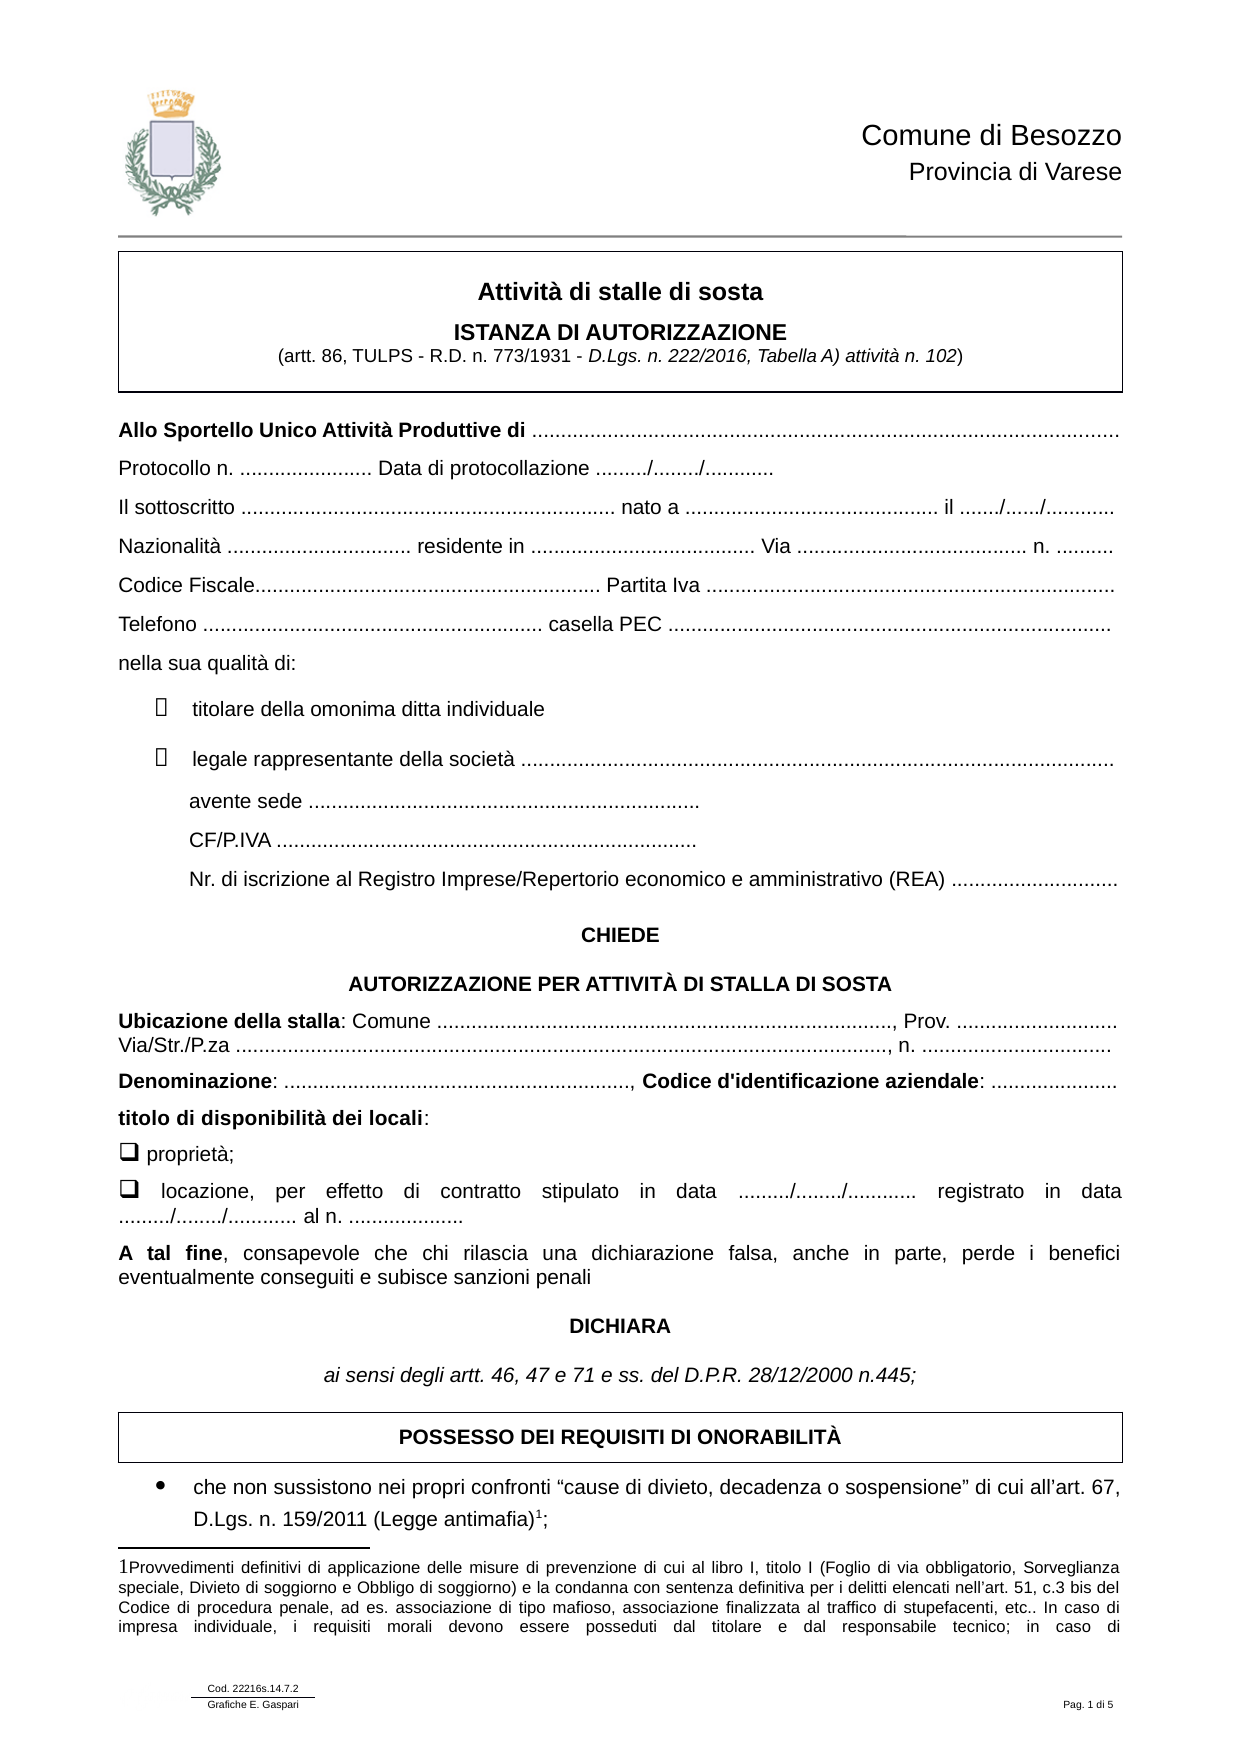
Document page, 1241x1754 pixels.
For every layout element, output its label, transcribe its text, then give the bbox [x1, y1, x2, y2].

text Protocollo n. ....................... Data di protocollazione ........./......../............ [118, 456, 1122, 480]
text titolo di disponibilità dei locali: [118, 1105, 1122, 1129]
text  locazione, per effetto di contratto stipulato in data ........./......../............ registrato in data ........./......../............ al n. .................... [118, 1179, 1122, 1228]
list Provvedimenti definitivi di applicazione delle misure di prevenzione di cui al libro I, titolo I (Foglio di via obbligatorio, Sorveglianza speciale, Divieto di soggiorno e Obbligo di soggiorno) e la condanna con sentenza definitiva per i delitti elencati nell’art. 51, c.3 bis del Codice di procedura penale, ad es. associazione di tipo mafioso, associazione finalizzata al traffico di stupefacenti, etc.. In caso di impresa individuale, i requisiti morali devono essere posseduti dal titolare e dal responsabile tecnico; in caso di [118, 1554, 1122, 1636]
text CHIEDE [118, 923, 1122, 947]
text Denominazione: ............................................................, Codice d'identificazione aziendale: ...................... [118, 1069, 1122, 1093]
text A tal fine, consapevole che chi rilascia una dichiarazione falsa, anche in parte, perde i benefici eventualmente conseguiti e subisce sanzioni penali [118, 1241, 1122, 1289]
text DICHIARA [118, 1314, 1122, 1338]
text Nr. di iscrizione al Registro Imprese/Repertorio economico e amministrativo (REA) ............................. [189, 867, 1122, 891]
text Il sottoscritto ................................................................. nato a ............................................ il ......./....../............ [118, 495, 1122, 519]
text Ubicazione della stalla: Comune ..............................................................................., Prov. ............................ Via/Str./P.za ................................................................................................................., n. ................................. [118, 1008, 1122, 1056]
text Telefono ........................................................... casella PEC ............................................................................. [118, 612, 1122, 636]
text Allo Sportello Unico Attività Produttive di [118, 417, 1122, 441]
text Comune di Besozzo [224, 118, 1122, 152]
text Nazionalità ................................ residente in ....................................... Via ........................................ n. .......... [118, 534, 1122, 558]
text avente sede .................................................................... [189, 789, 1122, 813]
text AUTORIZZAZIONE PER ATTIVITÀ DI STALLA DI SOSTA [118, 972, 1122, 996]
text Codice Fiscale............................................................ Partita Iva ....................................................................... [118, 573, 1122, 597]
table_header Attività di stalle di sosta ISTANZA DI AUTORIZZAZIONE (artt. 86, TULPS - R.D. n. 773/1931 - D.Lgs. n. 222/2016, Tabella A) attività n. 102) [119, 252, 1122, 391]
text CF/P.IVA ......................................................................... [189, 828, 1122, 852]
text ai sensi degli artt. 46, 47 e 71 e ss. del D.P.R. 28/12/2000 n.445; [118, 1363, 1122, 1387]
table_header POSSESSO DEI REQUISITI DI ONORABILITÀ [119, 1413, 1122, 1462]
text  proprietà; [118, 1142, 1122, 1167]
list che non sussistono nei propri confronti “cause di divieto, decadenza o sospensione” di cui all’art. 67, D.Lgs. n. 159/2011 (Legge antimafia); [156, 1475, 1122, 1531]
picture [122, 87, 224, 219]
text  titolare della omonima ditta individuale [153, 689, 1122, 723]
text  legale rappresentante della società ....................................................................................................... [153, 739, 1122, 773]
text Provincia di Varese [224, 157, 1122, 185]
text nella sua qualità di: [118, 651, 1122, 674]
